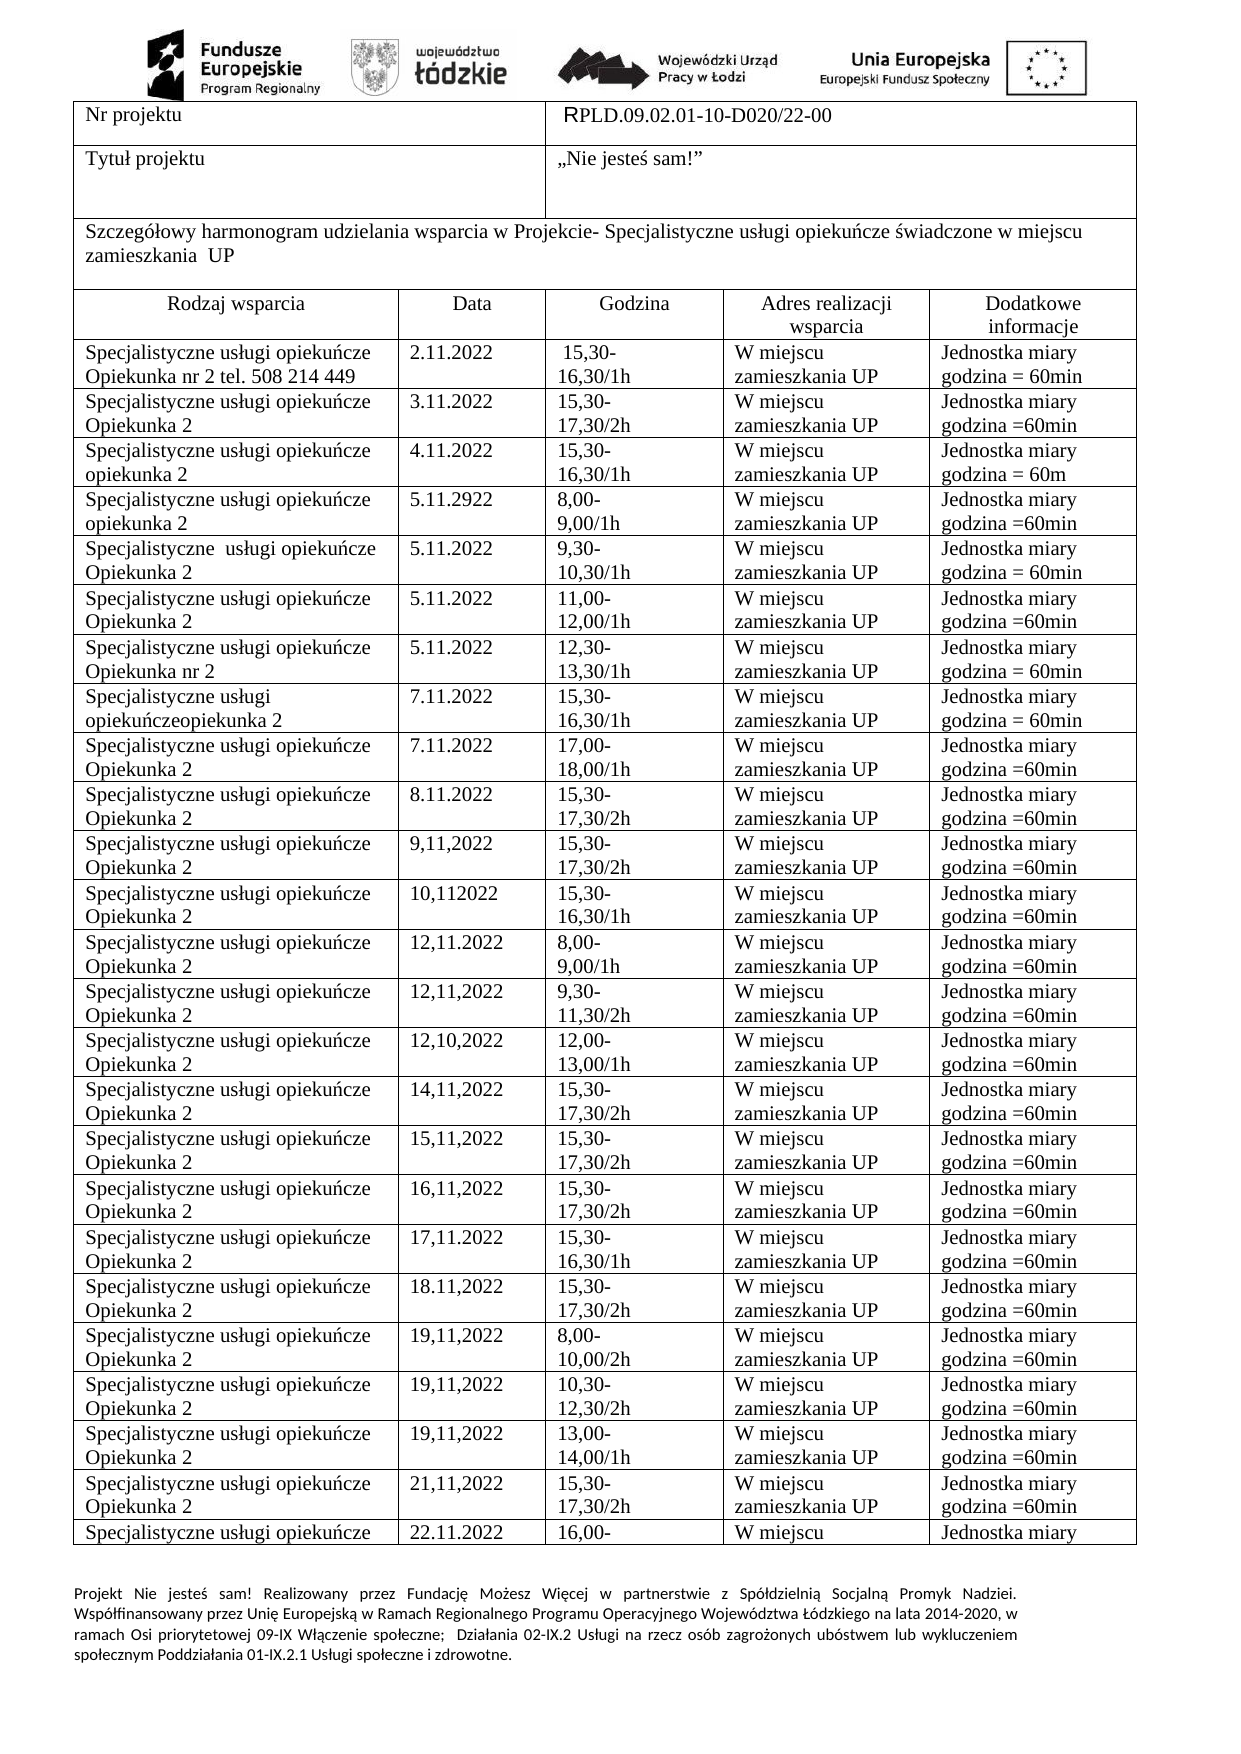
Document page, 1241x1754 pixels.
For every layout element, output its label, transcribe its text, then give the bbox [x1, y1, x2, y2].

table_cell W miejscu zamieszkania UP [724, 733, 929, 781]
table_cell W miejscu zamieszkania UP [724, 536, 929, 584]
table_cell 12,10,2022 [399, 1028, 545, 1076]
table_cell Jednostka miary godzina =60min [930, 1028, 1136, 1076]
table_cell 14,11,2022 [399, 1077, 545, 1125]
table_cell Specjalistyczne usługi opiekuńcze Opiekunka 2 [74, 930, 398, 978]
table_cell 17,11.2022 [399, 1225, 545, 1273]
table_cell 15,30-17,30/2h [546, 1274, 723, 1322]
table_cell W miejscu zamieszkania UP [724, 438, 929, 486]
table_cell W miejscu zamieszkania UP [724, 831, 929, 879]
table_cell Jednostka miary godzina = 60min [930, 684, 1136, 732]
table_cell Specjalistyczne usługi opiekuńcze Opiekunka 2 [74, 979, 398, 1027]
table_cell Specjalistyczne usługi opiekuńcze Opiekunka 2 [74, 1421, 398, 1469]
table_cell 5.11.2022 [399, 585, 545, 633]
table_cell 16,11,2022 [399, 1175, 545, 1223]
table_cell 15,11,2022 [399, 1126, 545, 1174]
table_cell 5.11.2022 [399, 536, 545, 584]
table_cell Jednostka miary godzina = 60min [930, 340, 1136, 388]
table_cell W miejscu zamieszkania UP [724, 340, 929, 388]
table_cell W miejscu zamieszkania UP [724, 1323, 929, 1371]
table_cell Jednostka miary godzina = 60m [930, 438, 1136, 486]
table_cell W miejscu zamieszkania UP [724, 487, 929, 535]
table_cell 15,30-17,30/2h [546, 831, 723, 879]
table_cell Specjalistyczne usługi opiekuńcze Opiekunka 2 [74, 389, 398, 437]
table_cell Adres realizacji wsparcia [724, 290, 929, 338]
table_cell Jednostka miary godzina =60min [930, 1274, 1136, 1322]
table_cell Jednostka miary godzina =60min [930, 389, 1136, 437]
table_cell Specjalistyczne usługi opiekuńcze Opiekunka 2 [74, 1225, 398, 1273]
table_cell Specjalistyczne usługi opiekuńcze Opiekunka 2 [74, 1274, 398, 1322]
table_cell W miejscu zamieszkania UP [724, 1225, 929, 1273]
table_cell Specjalistyczne usługi opiekuńcze Opiekunka nr 2 tel. 508 214 449 [74, 340, 398, 388]
table_cell Specjalistyczne usługi opiekuńcze Opiekunka 2 [74, 585, 398, 633]
table_cell Jednostka miary godzina =60min [930, 782, 1136, 830]
table_cell 19,11,2022 [399, 1323, 545, 1371]
table_cell Jednostka miary [930, 1520, 1136, 1544]
table_cell 4.11.2022 [399, 438, 545, 486]
table_cell Specjalistyczne usługi opiekuńcze Opiekunka nr 2 [74, 635, 398, 683]
table_cell Specjalistyczne usługi opiekuńcze opiekunka 2 [74, 438, 398, 486]
table_cell Specjalistyczne usługi opiekuńczeopiekunka 2 [74, 684, 398, 732]
table_cell W miejscu zamieszkania UP [724, 585, 929, 633]
table_cell 15,30-17,30/2h [546, 1077, 723, 1125]
table_cell 15,30-16,30/1h [546, 438, 723, 486]
table_header RPLD.09.02.01-10-D020/22-00 [546, 102, 1136, 145]
table_cell Jednostka miary godzina =60min [930, 1421, 1136, 1469]
table_cell W miejscu zamieszkania UP [724, 635, 929, 683]
table_cell W miejscu [724, 1520, 929, 1544]
table_cell Jednostka miary godzina =60min [930, 1470, 1136, 1518]
table_cell W miejscu zamieszkania UP [724, 389, 929, 437]
table_cell W miejscu zamieszkania UP [724, 1372, 929, 1420]
table_cell 12,00-13,00/1h [546, 1028, 723, 1076]
table_cell 12,11.2022 [399, 930, 545, 978]
table_cell Specjalistyczne usługi opiekuńcze Opiekunka 2 [74, 536, 398, 584]
table_cell 3.11.2022 [399, 389, 545, 437]
table_cell Specjalistyczne usługi opiekuńcze Opiekunka 2 [74, 1077, 398, 1125]
table_cell 5.11.2922 [399, 487, 545, 535]
table_cell Rodzaj wsparcia [74, 290, 398, 338]
table_cell Godzina [546, 290, 723, 338]
table_cell Specjalistyczne usługi opiekuńcze Opiekunka 2 [74, 1175, 398, 1223]
table_cell 15,30-16,30/1h [546, 1225, 723, 1273]
table_cell 11,00-12,00/1h [546, 585, 723, 633]
table_cell Specjalistyczne usługi opiekuńcze Opiekunka 2 [74, 1372, 398, 1420]
table_cell Specjalistyczne usługi opiekuńcze Opiekunka 2 [74, 733, 398, 781]
table_cell Szczegółowy harmonogram udzielania wsparcia w Projekcie- Specjalistyczne usługi opiekuńcze świadczone w miejscu zamieszkania UP [74, 219, 1136, 289]
table_cell W miejscu zamieszkania UP [724, 1077, 929, 1125]
table_cell 13,00-14,00/1h [546, 1421, 723, 1469]
table_cell 15,30-17,30/2h [546, 782, 723, 830]
table_cell Jednostka miary godzina =60min [930, 1126, 1136, 1174]
table_cell 12,30-13,30/1h [546, 635, 723, 683]
table_cell 15,30-17,30/2h [546, 1126, 723, 1174]
table_cell Specjalistyczne usługi opiekuńcze Opiekunka 2 [74, 1126, 398, 1174]
table_cell W miejscu zamieszkania UP [724, 1421, 929, 1469]
table_cell Specjalistyczne usługi opiekuńcze opiekunka 2 [74, 487, 398, 535]
table_cell 21,11,2022 [399, 1470, 545, 1518]
table_cell 10,30-12,30/2h [546, 1372, 723, 1420]
table_cell 8.11.2022 [399, 782, 545, 830]
table_cell 15,30-16,30/1h [546, 684, 723, 732]
table_cell Data [399, 290, 545, 338]
table_cell 5.11.2022 [399, 635, 545, 683]
table_cell Specjalistyczne usługi opiekuńcze Opiekunka 2 [74, 1323, 398, 1371]
table_cell 8,00-9,00/1h [546, 487, 723, 535]
table_cell W miejscu zamieszkania UP [724, 782, 929, 830]
table_cell Specjalistyczne usługi opiekuńcze Opiekunka 2 [74, 1028, 398, 1076]
table_cell Jednostka miary godzina =60min [930, 1077, 1136, 1125]
table_cell Jednostka miary godzina =60min [930, 487, 1136, 535]
table_cell Jednostka miary godzina = 60min [930, 635, 1136, 683]
table_cell Jednostka miary godzina =60min [930, 1225, 1136, 1273]
table_cell 9,30-10,30/1h [546, 536, 723, 584]
table_cell Dodatkowe informacje [930, 290, 1136, 338]
table_cell Jednostka miary godzina =60min [930, 733, 1136, 781]
table_cell Jednostka miary godzina = 60min [930, 536, 1136, 584]
table_cell 9,11,2022 [399, 831, 545, 879]
table_cell Jednostka miary godzina =60min [930, 880, 1136, 928]
table_cell 8,00-9,00/1h [546, 930, 723, 978]
table_cell 18.11,2022 [399, 1274, 545, 1322]
table_cell Tytuł projektu [74, 146, 545, 218]
table_cell 17,00-18,00/1h [546, 733, 723, 781]
table_cell W miejscu zamieszkania UP [724, 1274, 929, 1322]
table_cell 7.11.2022 [399, 733, 545, 781]
table_cell 19,11,2022 [399, 1372, 545, 1420]
table_cell 15,30-17,30/2h [546, 389, 723, 437]
table_cell Specjalistyczne usługi opiekuńcze Opiekunka 2 [74, 880, 398, 928]
table_cell Jednostka miary godzina =60min [930, 1372, 1136, 1420]
table_cell 2.11.2022 [399, 340, 545, 388]
table_cell 9,30-11,30/2h [546, 979, 723, 1027]
table_cell W miejscu zamieszkania UP [724, 979, 929, 1027]
table_cell W miejscu zamieszkania UP [724, 1028, 929, 1076]
table_cell Specjalistyczne usługi opiekuńcze Opiekunka 2 [74, 1470, 398, 1518]
table_cell 7.11.2022 [399, 684, 545, 732]
table_cell „Nie jesteś sam!” [546, 146, 1136, 218]
table_cell W miejscu zamieszkania UP [724, 1126, 929, 1174]
table_cell 22.11.2022 [399, 1520, 545, 1544]
table_cell Jednostka miary godzina =60min [930, 585, 1136, 633]
table_cell 15,30-17,30/2h [546, 1470, 723, 1518]
table_cell 19,11,2022 [399, 1421, 545, 1469]
table_cell Jednostka miary godzina =60min [930, 1323, 1136, 1371]
table_cell W miejscu zamieszkania UP [724, 1175, 929, 1223]
table_cell W miejscu zamieszkania UP [724, 930, 929, 978]
table_cell Jednostka miary godzina =60min [930, 930, 1136, 978]
table_cell Specjalistyczne usługi opiekuńcze Opiekunka 2 [74, 831, 398, 879]
table_cell Jednostka miary godzina =60min [930, 831, 1136, 879]
table_cell 10,112022 [399, 880, 545, 928]
table_cell W miejscu zamieszkania UP [724, 684, 929, 732]
table_cell Specjalistyczne usługi opiekuńcze [74, 1520, 398, 1544]
table_cell 15,30-17,30/2h [546, 1175, 723, 1223]
table_cell 15,30-16,30/1h [546, 880, 723, 928]
table_cell W miejscu zamieszkania UP [724, 880, 929, 928]
table_cell 8,00-10,00/2h [546, 1323, 723, 1371]
table_cell Jednostka miary godzina =60min [930, 1175, 1136, 1223]
table_cell 15,30-16,30/1h [546, 340, 723, 388]
table_cell 16,00- [546, 1520, 723, 1544]
table_cell Specjalistyczne usługi opiekuńcze Opiekunka 2 [74, 782, 398, 830]
table_cell 12,11,2022 [399, 979, 545, 1027]
table_cell W miejscu zamieszkania UP [724, 1470, 929, 1518]
table_cell Jednostka miary godzina =60min [930, 979, 1136, 1027]
table_header Nr projektu [74, 102, 545, 145]
